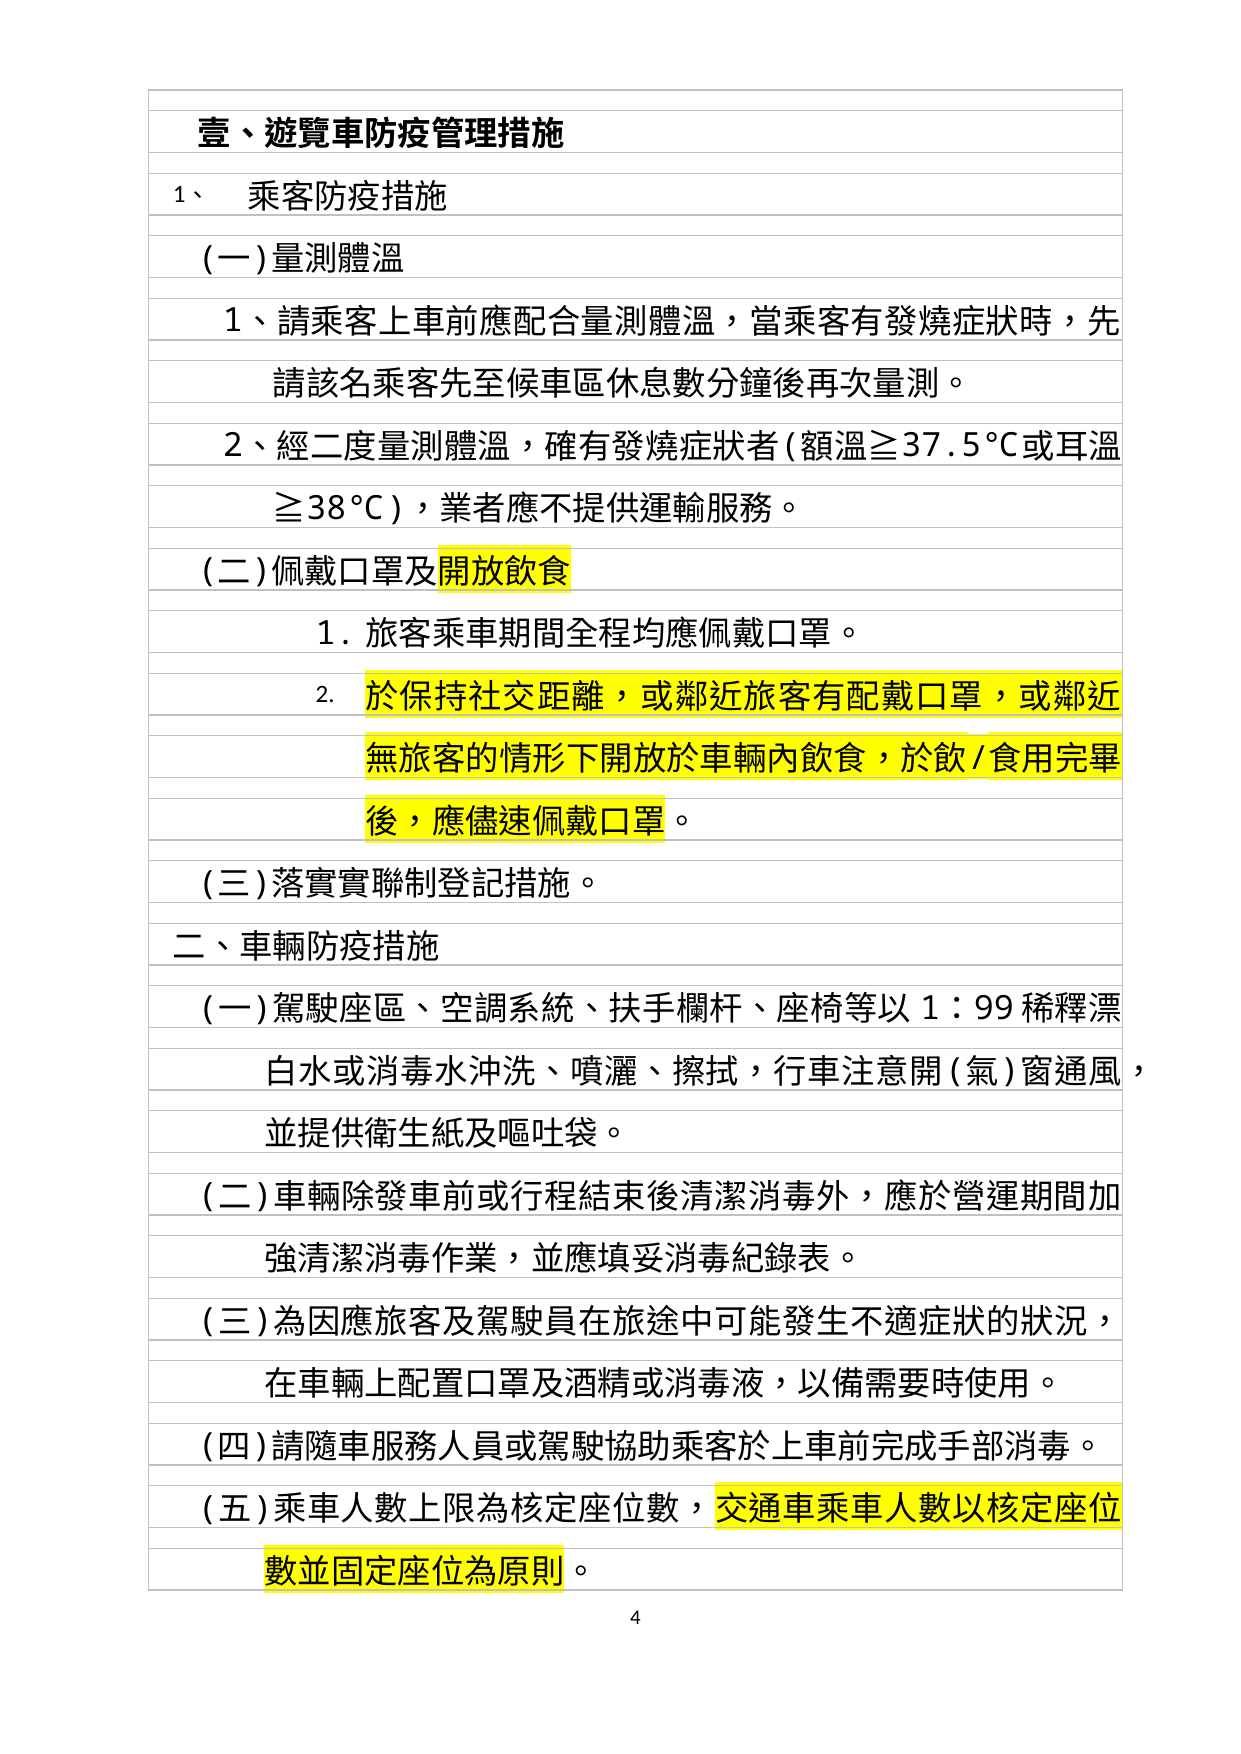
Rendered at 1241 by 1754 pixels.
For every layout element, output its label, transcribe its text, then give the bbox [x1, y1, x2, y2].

text [198, 1216, 1122, 1235]
list [315, 653, 1122, 673]
text (一)駕駛座區、空調系統、扶手欄杆、座椅等以1：99稀釋漂白水或消毒水沖洗、噴灑、擦拭，行車注意開(氣)窗通風，並提供衛生紙及嘔吐袋。 [198, 986, 1122, 1027]
text (一)駕駛座區、空調系統、扶手欄杆、座椅等以1：99稀釋漂白水或消毒水沖洗、噴灑、擦拭，行車注意開(氣)窗通風，並提供衛生紙及嘔吐袋。 [198, 1028, 1122, 1048]
text 強清潔消毒作業，並應填妥消毒紀錄表。 [198, 1236, 1122, 1277]
text [198, 1528, 1122, 1548]
list 遊覽車防疫管理措施 [198, 111, 1122, 152]
text [198, 216, 1122, 235]
text [198, 841, 1122, 860]
text [198, 528, 1122, 548]
list [198, 91, 1122, 110]
list 乘客防疫措施 [173, 174, 1122, 214]
list 旅客乘車期間全程均應佩戴口罩。 [315, 611, 1122, 652]
text [198, 1341, 1122, 1360]
text [198, 1403, 1122, 1423]
text [223, 466, 1122, 485]
text [173, 903, 1122, 923]
text (一)駕駛座區、空調系統、扶手欄杆、座椅等以1：99稀釋漂白水或消毒水沖洗、噴灑、擦拭，行車注意開(氣)窗通風，並提供衛生紙及嘔吐袋。 [198, 1049, 1122, 1089]
text [223, 403, 1122, 423]
text [198, 1278, 1122, 1298]
text (三)為因應旅客及駕駛員在旅途中可能發生不適症狀的狀況， [198, 1299, 1122, 1339]
text (一)量測體溫 [198, 236, 1122, 277]
list 於保持社交距離，或鄰近旅客有配戴口罩，或鄰近 [315, 674, 1122, 714]
list [315, 591, 1122, 610]
text (三)落實實聯制登記措施。 [198, 861, 1122, 902]
text (四)請隨車服務人員或駕駛協助乘客於上車前完成手部消毒。 [198, 1424, 1122, 1464]
text (一)駕駛座區、空調系統、扶手欄杆、座椅等以1：99稀釋漂白水或消毒水沖洗、噴灑、擦拭，行車注意開(氣)窗通風，並提供衛生紙及嘔吐袋。 [198, 966, 1122, 985]
text 請該名乘客先至候車區休息數分鐘後再次量測。 [223, 361, 1122, 402]
list 無旅客的情形下開放於車輛內飲食，於飲/食用完畢 [315, 736, 1122, 777]
text 在車輛上配置口罩及酒精或消毒液，以備需要時使用。 [198, 1361, 1122, 1402]
text 數並固定座位為原則。 [198, 1549, 1122, 1589]
list 後，應儘速佩戴口罩。 [315, 799, 1122, 839]
text (二)佩戴口罩及開放飲食 [198, 549, 1122, 589]
text 二、車輛防疫措施 [173, 924, 1122, 964]
text (一)駕駛座區、空調系統、扶手欄杆、座椅等以1：99稀釋漂白水或消毒水沖洗、噴灑、擦拭，行車注意開(氣)窗通風，並提供衛生紙及嘔吐袋。 [198, 1091, 1122, 1110]
text (二)車輛除發車前或行程結束後清潔消毒外，應於營運期間加 [198, 1174, 1122, 1214]
text [198, 1153, 1122, 1173]
text [223, 341, 1122, 360]
text 2、經二度量測體溫，確有發燒症狀者(額溫≧37.5℃或耳溫 [223, 424, 1122, 464]
text [198, 1466, 1122, 1485]
list [315, 778, 1122, 798]
text (五)乘車人數上限為核定座位數，交通車乘車人數以核定座位 [198, 1486, 1122, 1527]
text (一)駕駛座區、空調系統、扶手欄杆、座椅等以1：99稀釋漂白水或消毒水沖洗、噴灑、擦拭，行車注意開(氣)窗通風，並提供衛生紙及嘔吐袋。 [198, 1111, 1122, 1152]
list [173, 153, 1122, 173]
text 1、請乘客上車前應配合量測體溫，當乘客有發燒症狀時，先 [223, 299, 1122, 339]
text ≧38℃)，業者應不提供運輸服務。 [223, 486, 1122, 527]
list [315, 716, 1122, 735]
text [223, 278, 1122, 298]
